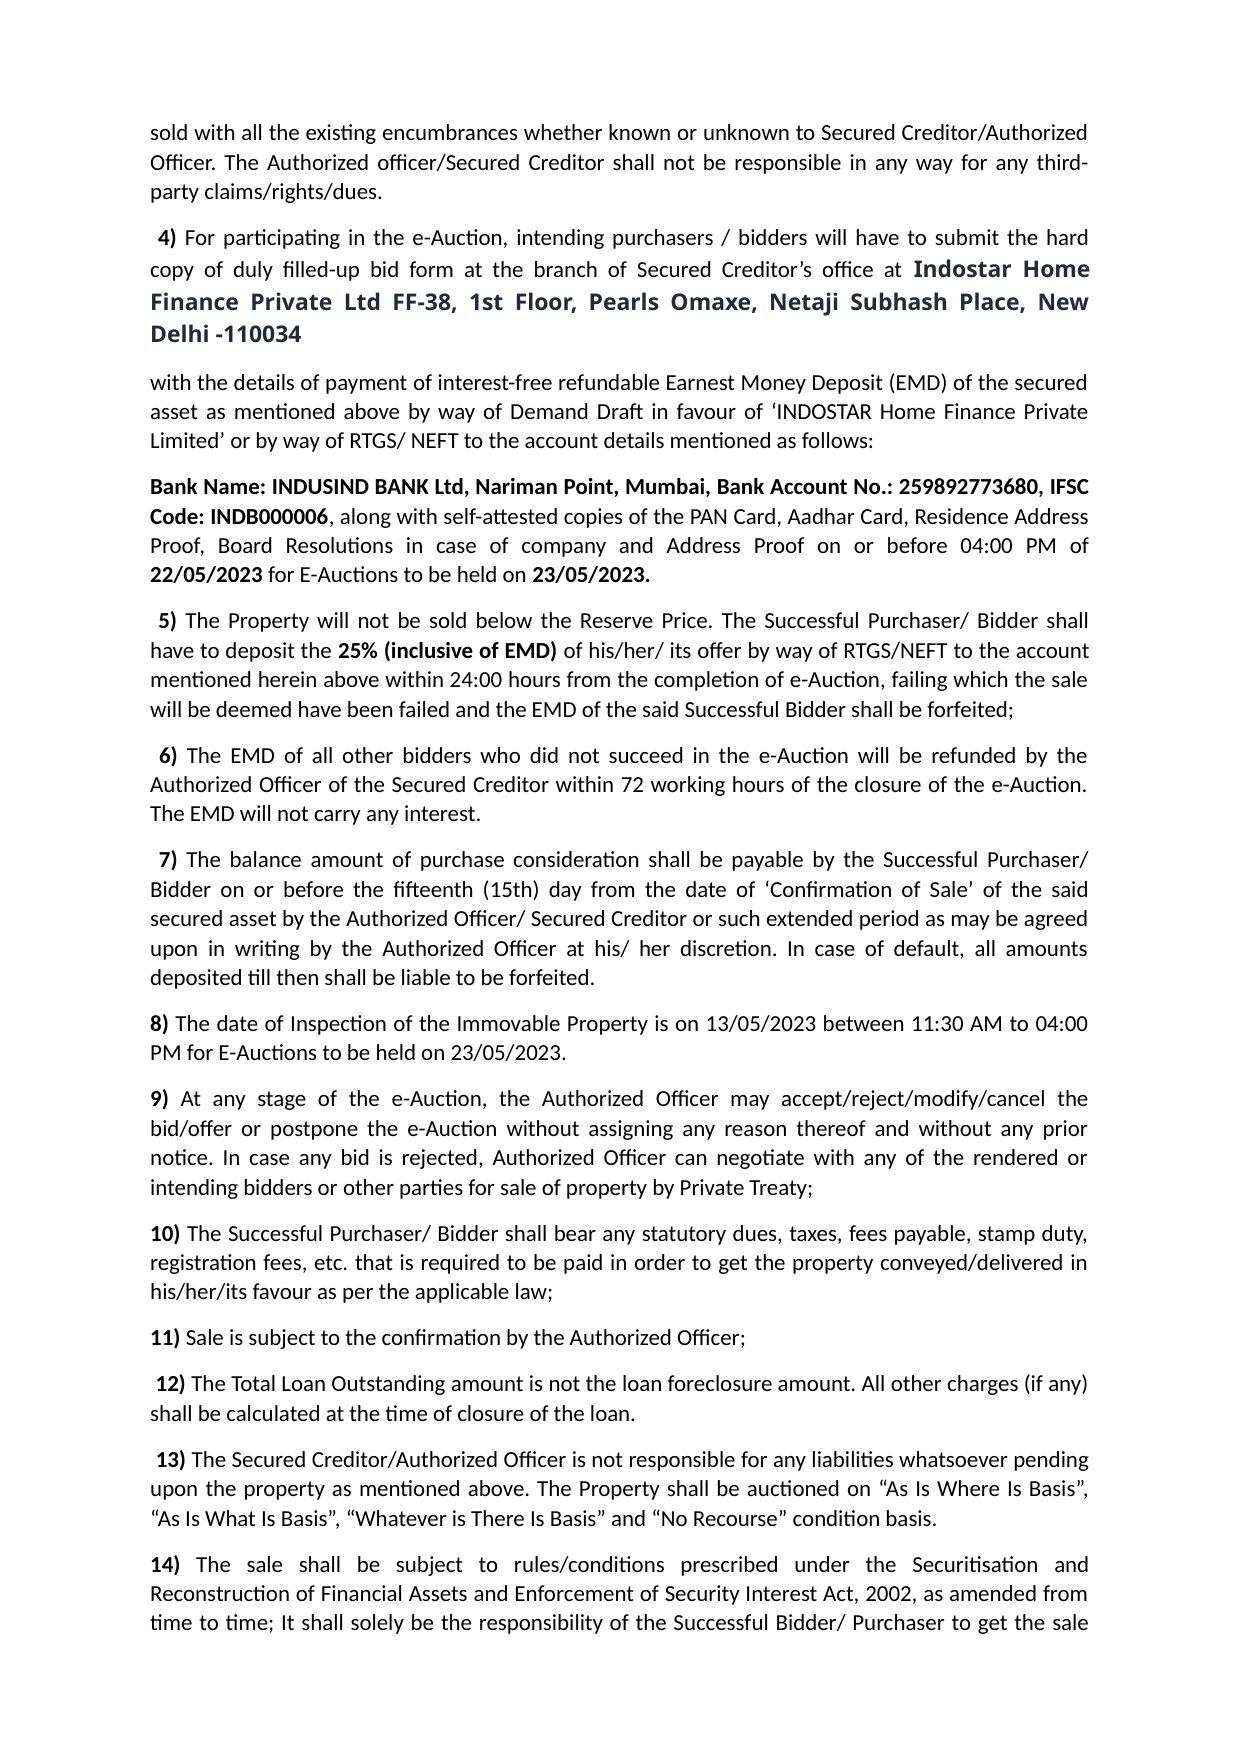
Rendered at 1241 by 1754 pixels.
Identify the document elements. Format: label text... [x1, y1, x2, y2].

text 11) Sale is subject to the confirmation by the Authorized Officer; [150, 1323, 1090, 1352]
text sold with all the existing encumbrances whether known or unknown to Secured Creditor/Authorized Officer. The Authorized officer/Secured Creditor shall not be responsible in any way for any third-party claims/rights/dues. [150, 118, 1090, 205]
text 13) The Secured Creditor/Authorized Officer is not responsible for any liabilities whatsoever pending upon the property as mentioned above. The Property shall be auctioned on “As Is Where Is Basis”, “As Is What Is Basis”, “Whatever is There Is Basis” and “No Recourse” condition basis. [150, 1445, 1090, 1532]
text Bank Name: INDUSIND BANK Ltd, Nariman Point, Mumbai, Bank Account No.: 259892773680, IFSC Code: INDB000006, along with self-attested copies of the PAN Card, Aadhar Card, Residence Address Proof, Board Resolutions in case of company and Address Proof on or before 04:00 PM of 22/05/2023 for E-Auctions to be held on 23/05/2023. [150, 472, 1090, 589]
text 9) At any stage of the e-Auction, the Authorized Officer may accept/reject/modify/cancel the bid/offer or postpone the e-Auction without assigning any reason thereof and without any prior notice. In case any bid is rejected, Authorized Officer can negotiate with any of the rendered or intending bidders or other parties for sale of property by Private Treaty; [150, 1084, 1090, 1201]
text 8) The date of Inspection of the Immovable Property is on 13/05/2023 between 11:30 AM to 04:00 PM for E-Auctions to be held on 23/05/2023. [150, 1009, 1090, 1067]
text 7) The balance amount of purchase consideration shall be payable by the Successful Purchaser/ Bidder on or before the fifteenth (15th) day from the date of ‘Confirmation of Sale’ of the said secured asset by the Authorized Officer/ Secured Creditor or such extended period as may be agreed upon in writing by the Authorized Officer at his/ her discretion. In case of default, all amounts deposited till then shall be liable to be forfeited. [150, 846, 1090, 991]
text with the details of payment of interest-free refundable Earnest Money Deposit (EMD) of the secured asset as mentioned above by way of Demand Draft in favour of ‘INDOSTAR Home Finance Private Limited’ or by way of RTGS/ NEFT to the account details mentioned as follows: [150, 368, 1090, 454]
text 6) The EMD of all other bidders who did not succeed in the e-Auction will be refunded by the Authorized Officer of the Secured Creditor within 72 working hours of the closure of the e-Auction. The EMD will not carry any interest. [150, 741, 1090, 828]
text 14) The sale shall be subject to rules/conditions prescribed under the Securitisation and Reconstruction of Financial Assets and Enforcement of Security Interest Act, 2002, as amended from time to time; It shall solely be the responsibility of the Successful Bidder/ Purchaser to get the sale [150, 1550, 1090, 1637]
text 5) The Property will not be sold below the Reserve Price. The Successful Purchaser/ Bidder shall have to deposit the 25% (inclusive of EMD) of his/her/ its offer by way of RTGS/NEFT to the account mentioned herein above within 24:00 hours from the completion of e-Auction, failing which the sale will be deemed have been failed and the EMD of the said Successful Bidder shall be forfeited; [150, 607, 1090, 723]
text 12) The Total Loan Outstanding amount is not the loan foreclosure amount. All other charges (if any) shall be calculated at the time of closure of the loan. [150, 1369, 1090, 1427]
text 4) For participating in the e-Auction, intending purchasers / bidders will have to submit the hard copy of duly filled-up bid form at the branch of Secured Creditor’s office at Indostar Home Finance Private Ltd FF-38, 1st Floor, Pearls Omaxe, Netaji Subhash Place, New Delhi -110034 [150, 223, 1090, 349]
text 10) The Successful Purchaser/ Bidder shall bear any statutory dues, taxes, fees payable, stamp duty, registration fees, etc. that is required to be paid in order to get the property conveyed/delivered in his/her/its favour as per the applicable law; [150, 1219, 1090, 1306]
